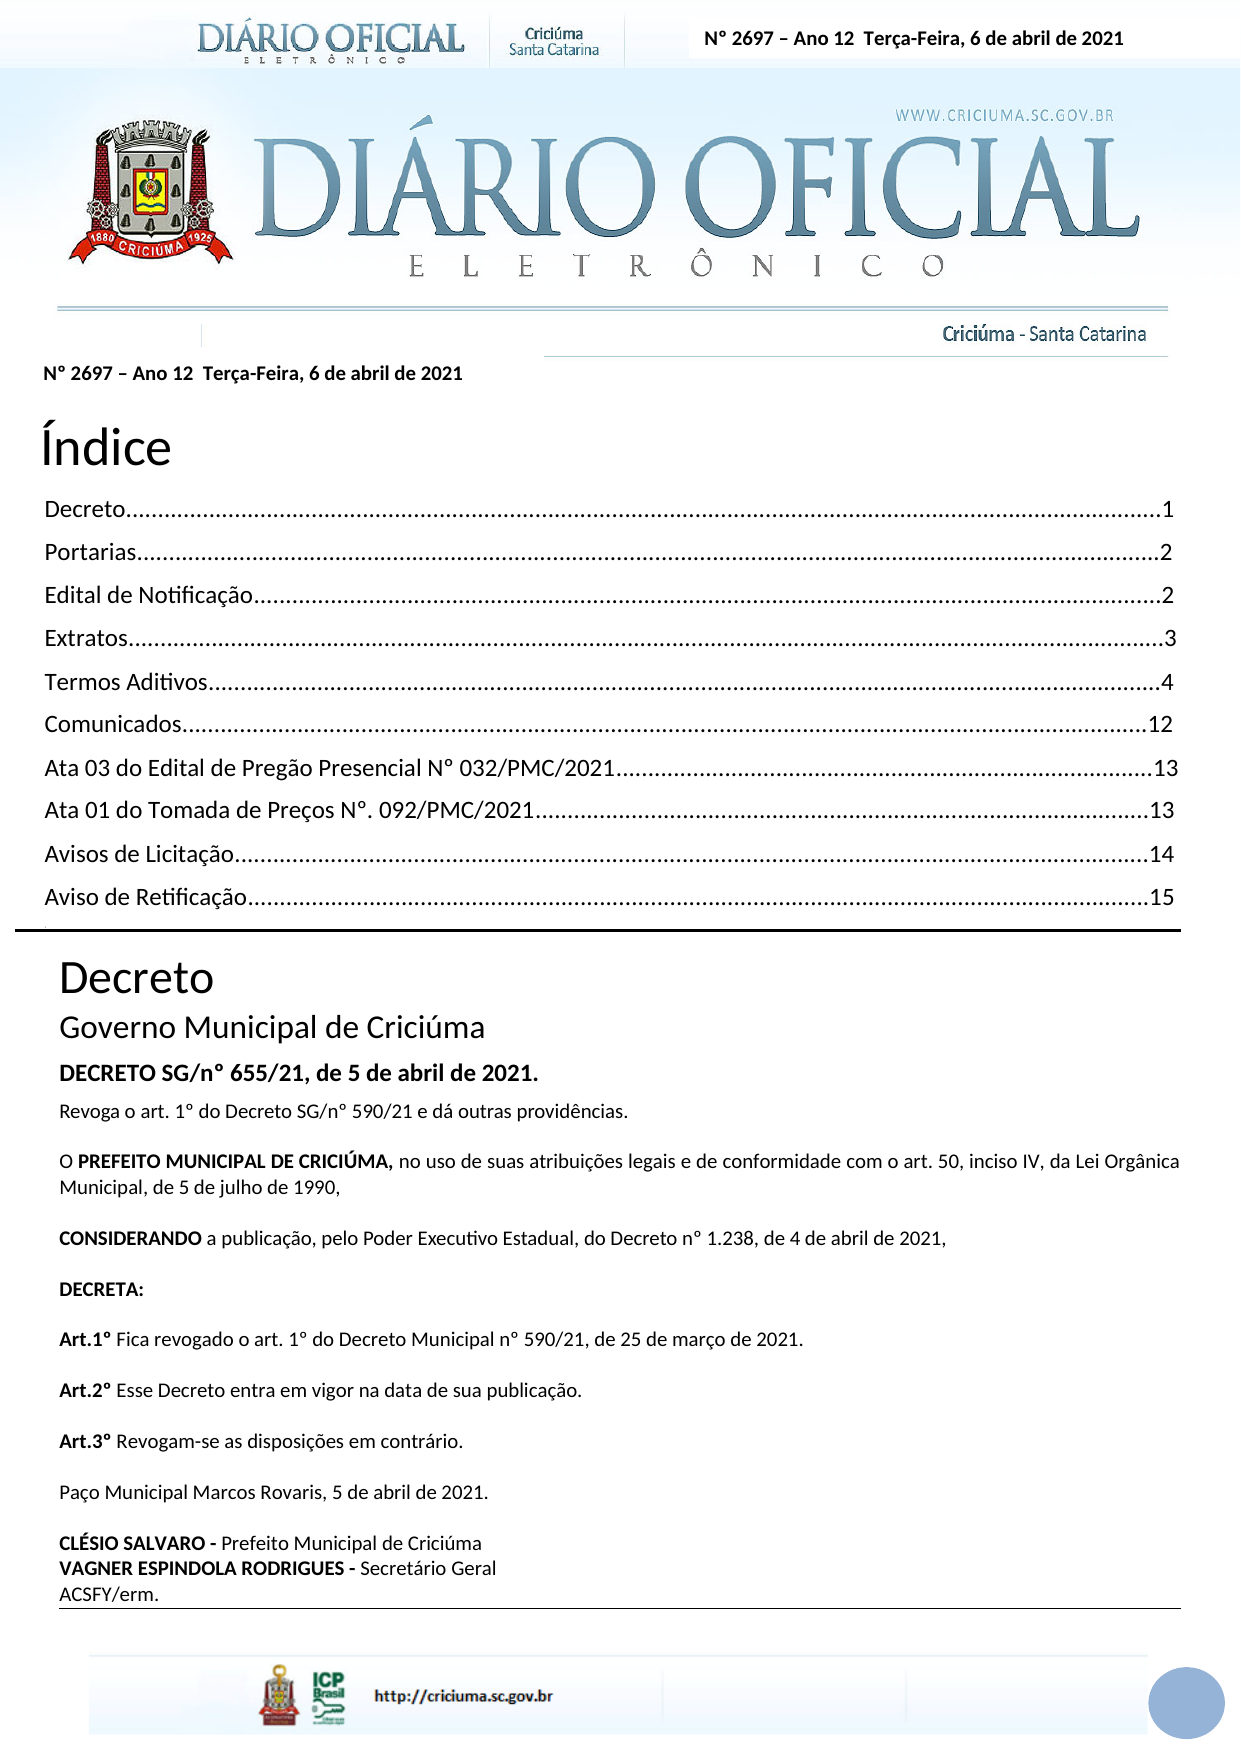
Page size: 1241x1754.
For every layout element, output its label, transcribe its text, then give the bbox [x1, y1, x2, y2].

text CONSIDERANDO a publicação, pelo Poder Executivo Estadual, do Decreto nº 1.238, de 4 de abril de 2021, [59, 1225, 1181, 1250]
text Termos Aditivos.....................................................................................................................................................4 [15, 666, 1181, 696]
text Ata 01 do Tomada de Preços Nº. 092/PMC/2021................................................................................................13 [15, 795, 1181, 825]
text Comunicados.......................................................................................................................................................12 [15, 709, 1181, 739]
text O PREFEITO MUNICIPAL DE CRICIÚMA, no uso de suas atribuições legais e de conformidade com o art. 50, inciso IV, da Lei Orgânica Municipal, de 5 de julho de 1990, [59, 1149, 1181, 1199]
text Índice [40, 413, 202, 479]
text Revoga o art. 1º do Decreto SG/nº 590/21 e dá outras providências. [59, 1098, 1181, 1123]
text DECRETO SG/nº 655/21, de 5 de abril de 2021. [59, 1057, 1181, 1087]
text Ata 03 do Edital de Pregão Presencial Nº 032/PMC/2021....................................................................................13 [15, 752, 1181, 782]
text Extratos..................................................................................................................................................................3 [15, 623, 1181, 653]
text Governo Municipal de Criciúma [59, 1006, 1181, 1046]
text Decreto [59, 947, 1181, 1006]
text CLÉSIO SALVARO - Prefeito Municipal de Criciúma [59, 1530, 1181, 1555]
text Decreto..................................................................................................................................................................1 [15, 493, 1181, 524]
text Edital de Notificação..............................................................................................................................................2 [15, 579, 1181, 610]
text DECRETA: [59, 1276, 1181, 1301]
text Art.1º Fica revogado o art. 1º do Decreto Municipal nº 590/21, de 25 de março de 2021. [59, 1327, 1181, 1352]
text Paço Municipal Marcos Rovaris, 5 de abril de 2021. [59, 1479, 1181, 1504]
text Portarias................................................................................................................................................................2 [15, 537, 1181, 567]
text Art.2º Esse Decreto entra em vigor na data de sua publicação. [59, 1377, 1181, 1403]
text Art.3º Revogam-se as disposições em contrário. [59, 1428, 1181, 1454]
text Avisos de Licitação...............................................................................................................................................14 [15, 838, 1181, 868]
text Aviso de Retificação.............................................................................................................................................15 [15, 881, 1181, 911]
text ACSFY/erm. [59, 1581, 1181, 1608]
text VAGNER ESPINDOLA RODRIGUES - Secretário Geral [59, 1555, 1181, 1581]
text Nº 2697 – Ano 12 Terça-Feira, 6 de abril de 2021 [15, 360, 529, 386]
